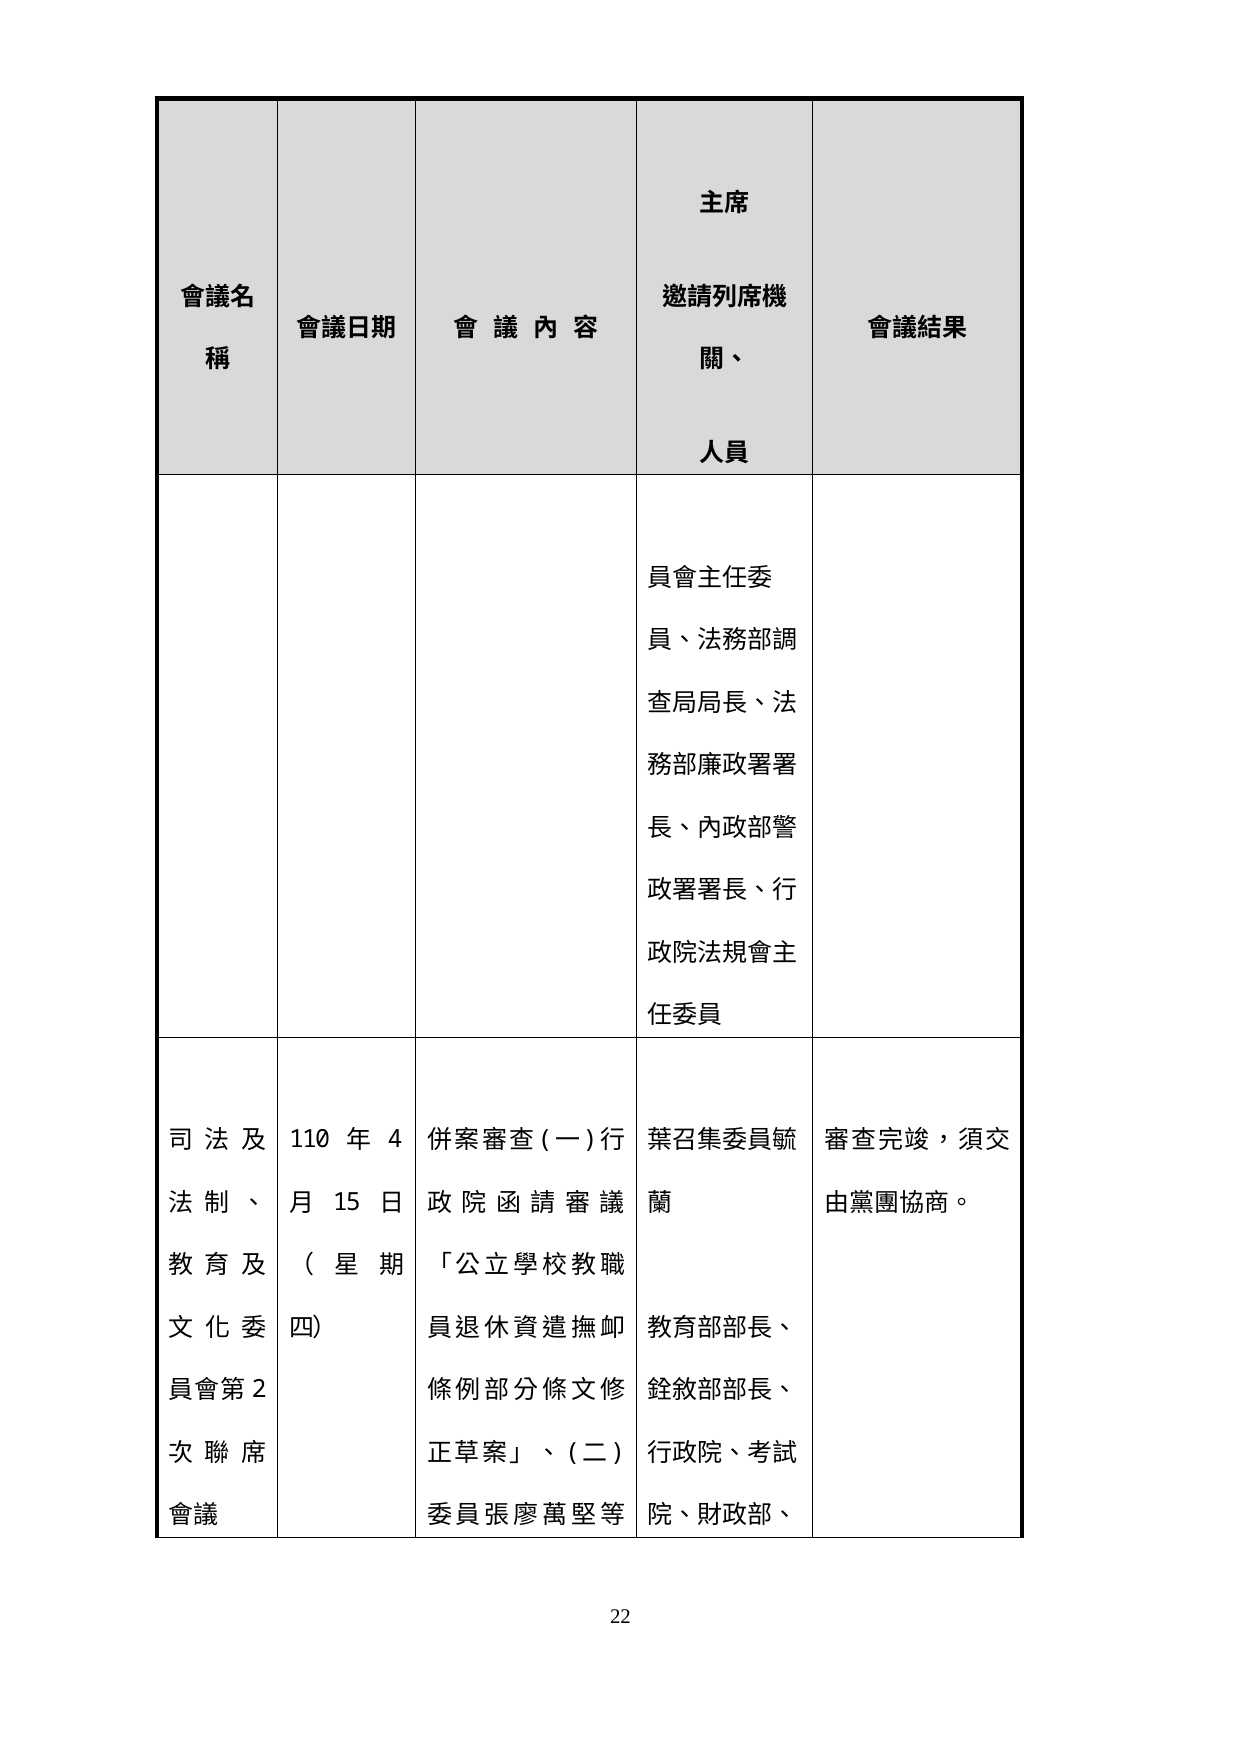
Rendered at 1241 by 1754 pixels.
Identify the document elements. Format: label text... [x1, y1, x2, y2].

table_cell 110年4月15日（星期四） [278, 1038, 415, 1537]
table_cell [813, 475, 1020, 1037]
table_header 主席 邀請列席機關、 人員 [637, 101, 812, 474]
table_header 會議內容 [416, 101, 636, 474]
table_cell 併案審查(一)行政院函請審議「公立學校教職員退休資遣撫卹條例部分條文修正草案」、(二)委員張廖萬堅等 [416, 1038, 636, 1537]
table_cell [278, 475, 415, 1037]
table_cell 審查完竣，須交由黨團協商。 [813, 1038, 1020, 1537]
table_cell 司法及法制、教育及文化委員會第2次聯席會議 [159, 1038, 277, 1537]
table_cell [416, 475, 636, 1037]
table_cell 員會主任委員、法務部調查局局長、法務部廉政署署長、內政部警政署署長、行政院法規會主任委員 [637, 475, 812, 1037]
table_header 會議日期 [278, 101, 415, 474]
table_header 會議名稱 [159, 101, 277, 474]
table_header 會議結果 [813, 101, 1020, 474]
table_cell 葉召集委員毓蘭 教育部部長、銓敘部部長、行政院、考試院、財政部、 [637, 1038, 812, 1537]
table_cell [159, 475, 277, 1037]
